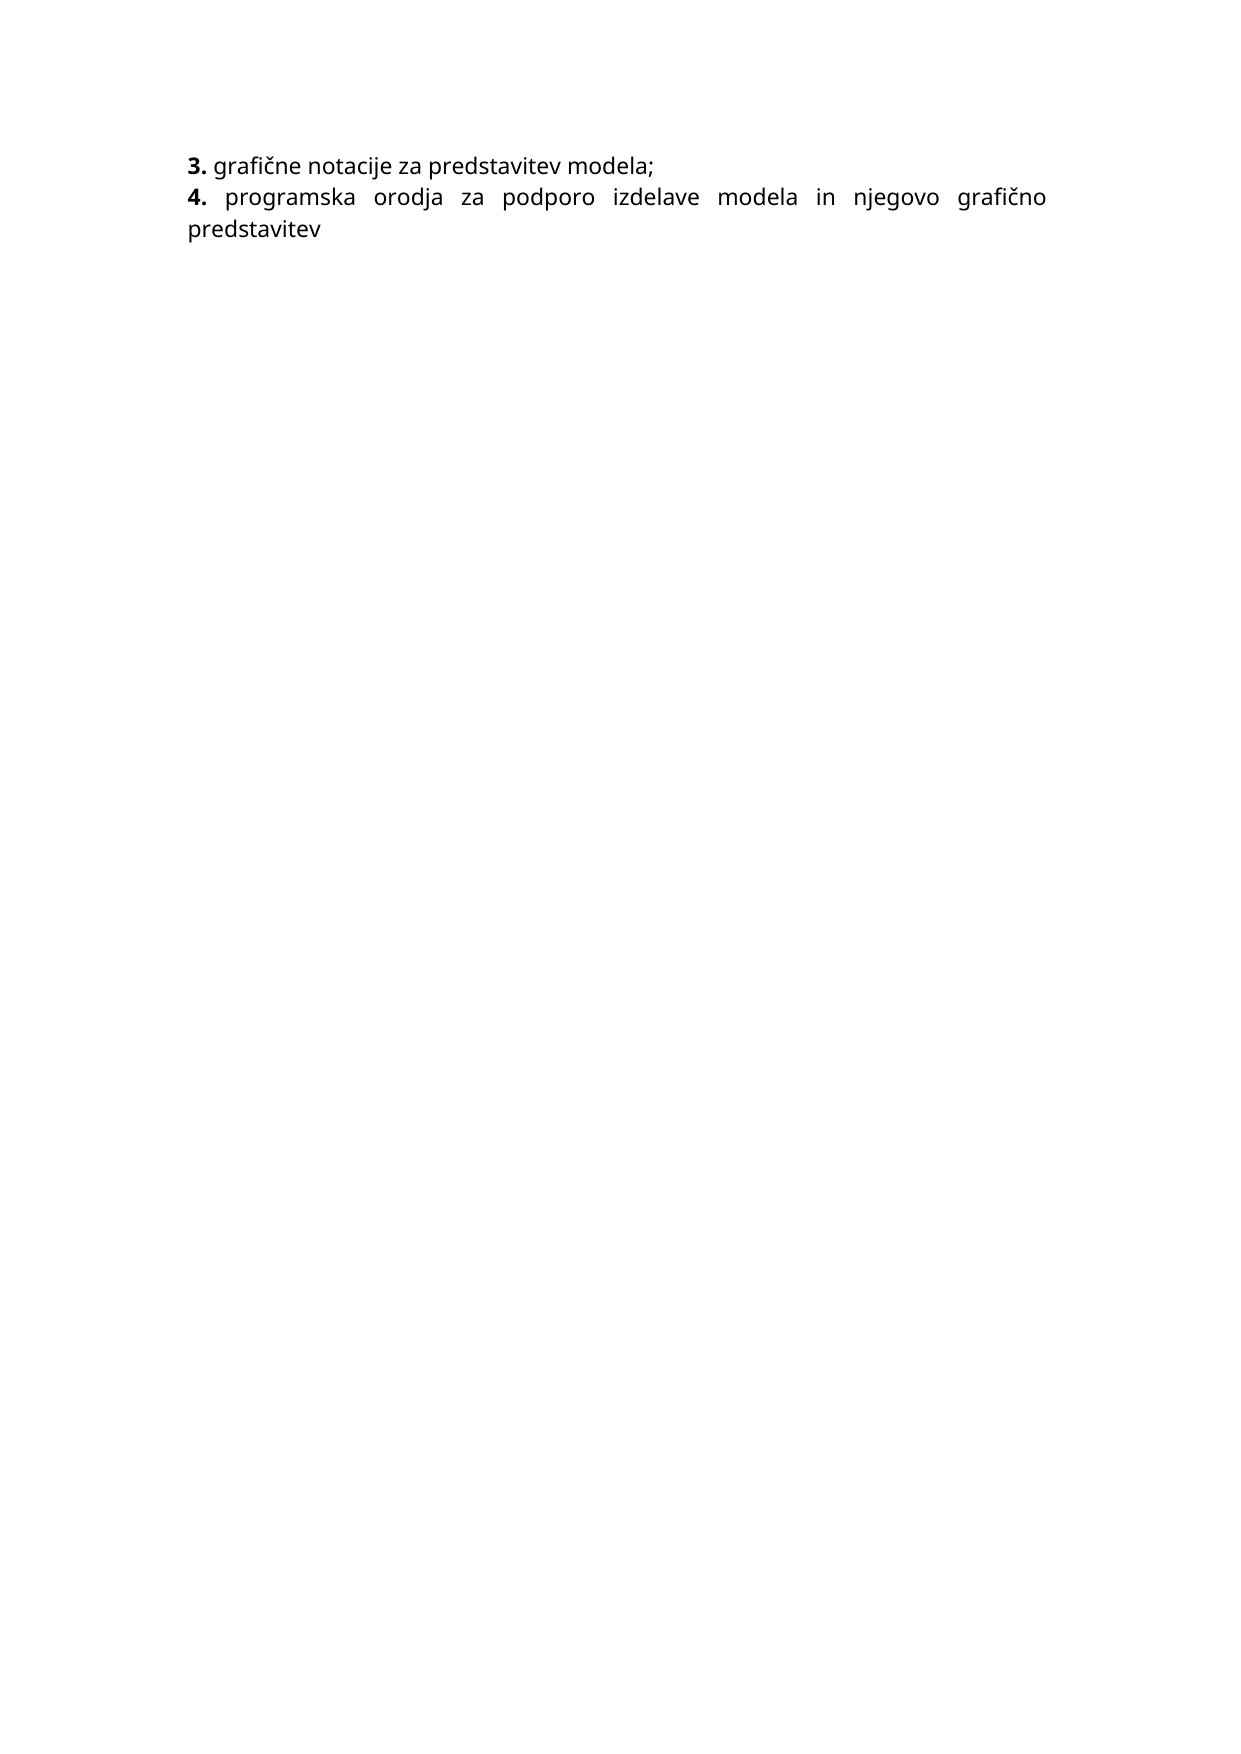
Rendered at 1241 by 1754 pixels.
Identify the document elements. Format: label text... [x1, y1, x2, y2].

text 4. programska orodja za podporo izdelave modela in njegovo grafično predstavitev [187, 181, 1047, 244]
text 3. grafične notacije za predstavitev modela; [187, 150, 1047, 181]
